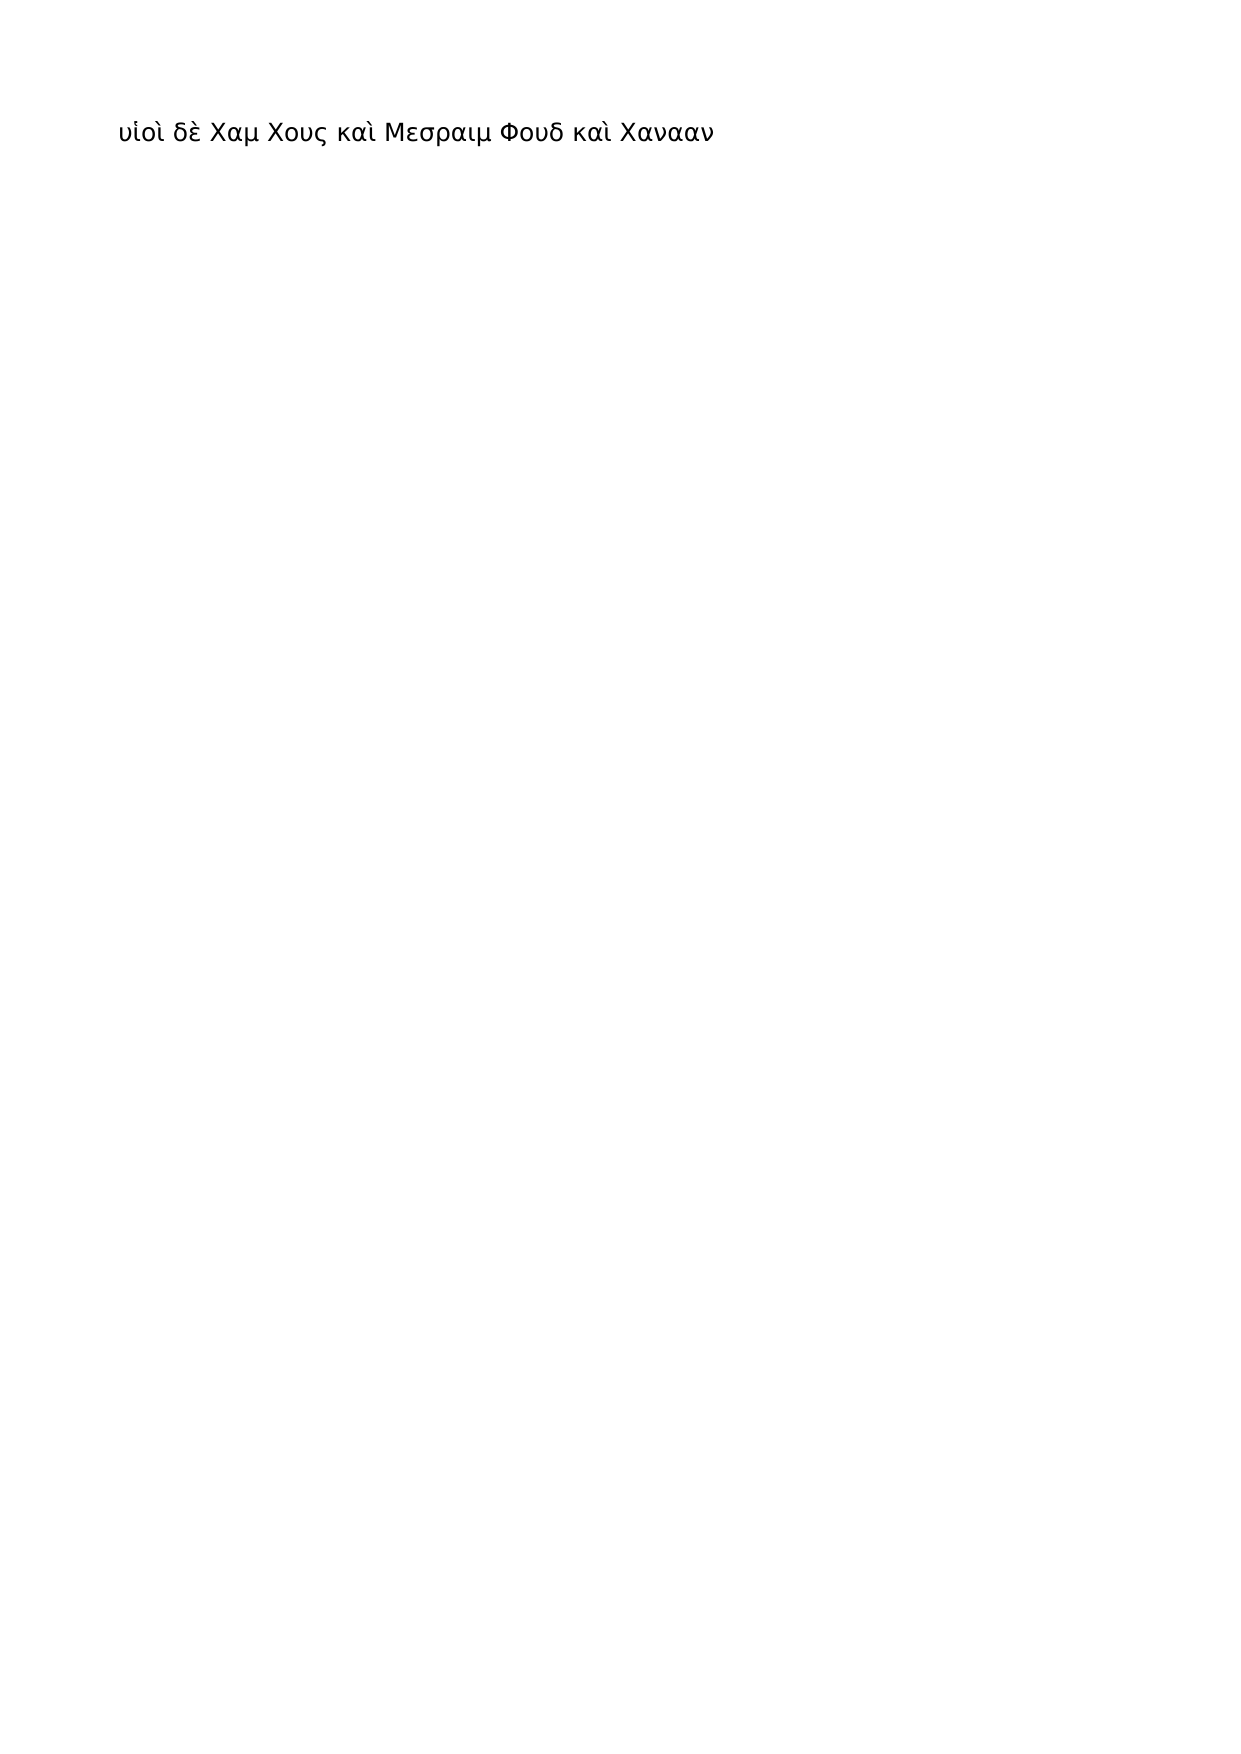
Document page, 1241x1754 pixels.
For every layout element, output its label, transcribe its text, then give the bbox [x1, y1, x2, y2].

text υἱοὶ δὲ Χαμ Χους καὶ Μεσραιμ Φουδ καὶ Χανααν [118, 118, 1122, 147]
